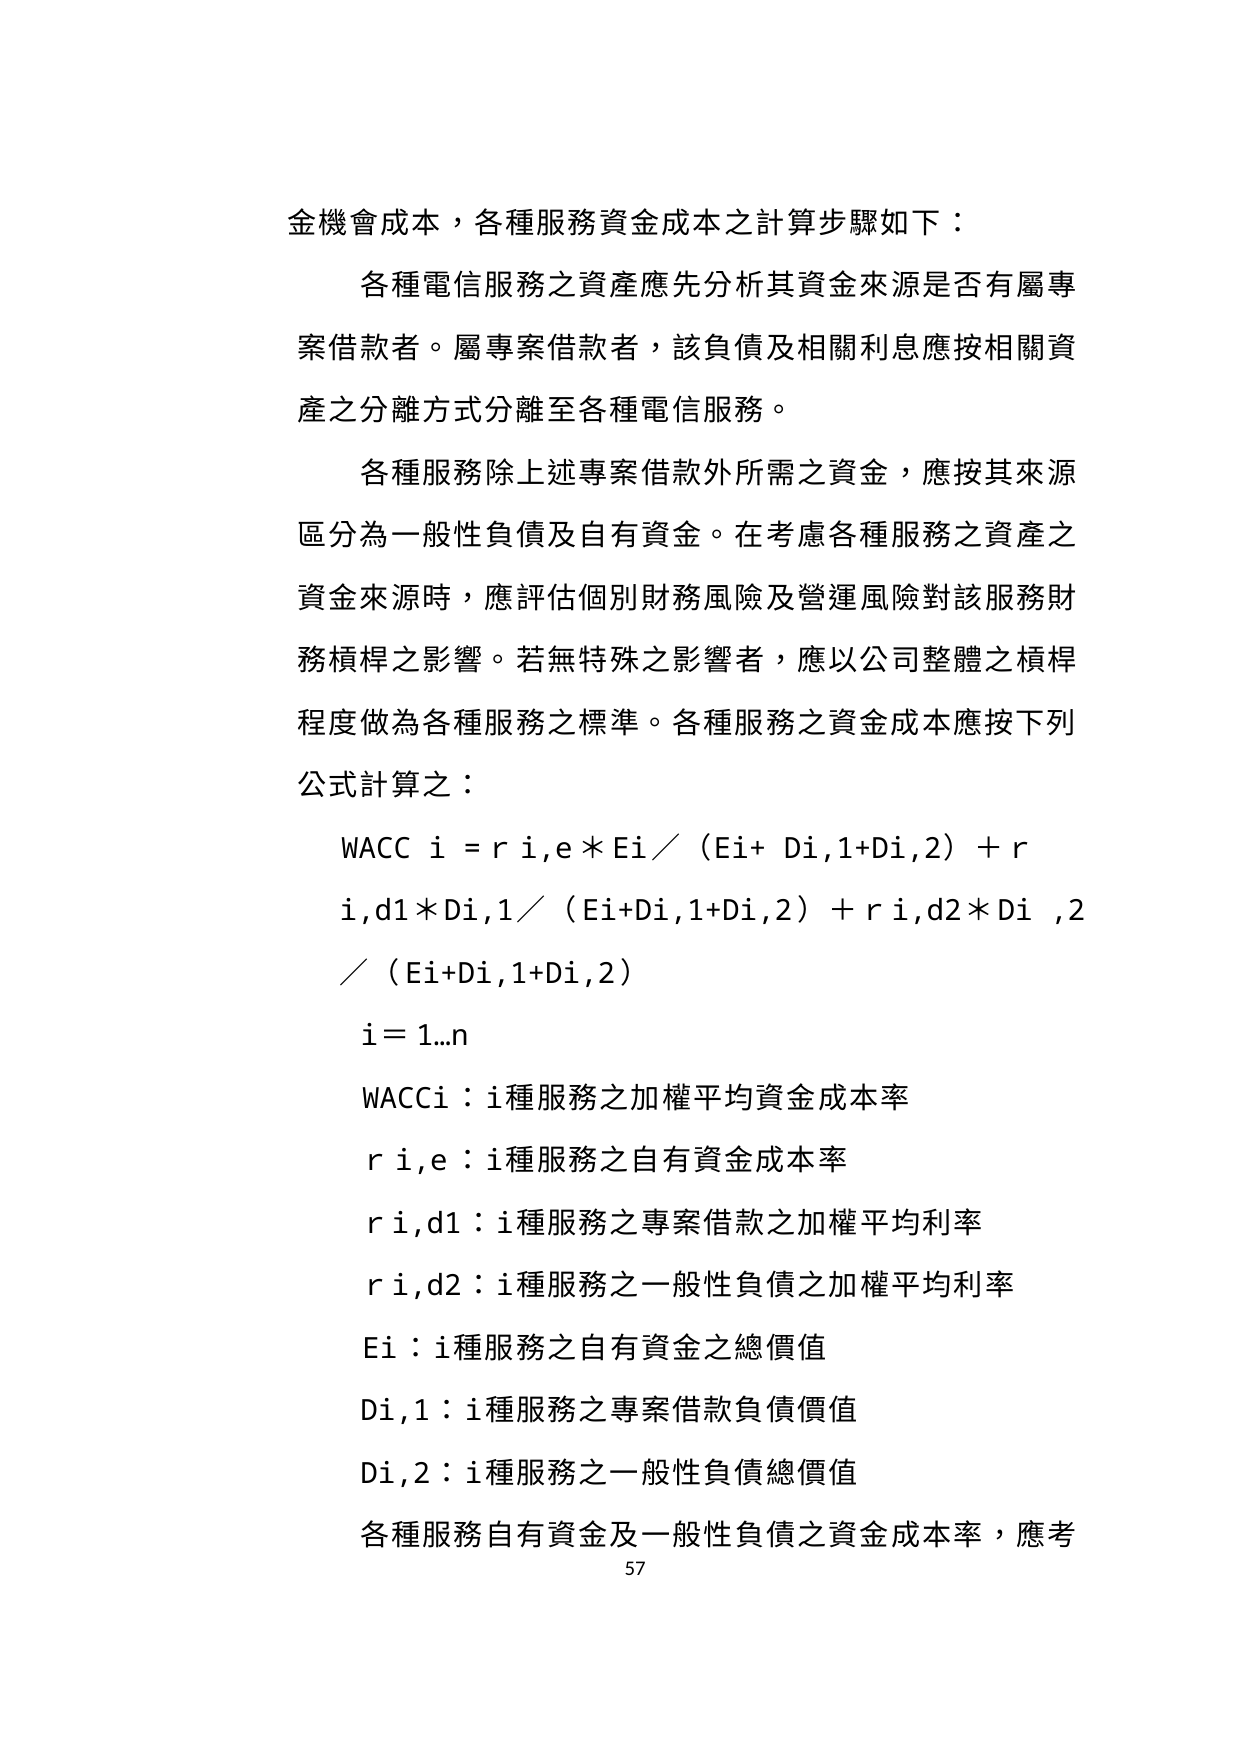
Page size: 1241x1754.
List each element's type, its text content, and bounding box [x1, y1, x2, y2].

text ｒi,e：i種服務之自有資金成本率 [357, 1116, 1088, 1179]
text i＝1…n [357, 991, 1088, 1054]
text Di,2：i種服務之一般性負債總價值 [357, 1429, 1088, 1491]
text ｒi,d2：i種服務之一般性負債之加權平均利率 [357, 1241, 1088, 1304]
text 金機會成本，各種服務資金成本之計算步驟如下： [255, 179, 1088, 241]
text ｒi,d1：i種服務之專案借款之加權平均利率 [357, 1179, 1088, 1241]
text Ei：i種服務之自有資金之總價值 [357, 1304, 1088, 1366]
text 各種服務自有資金及一般性負債之資金成本率，應考 [300, 1491, 1088, 1554]
text WACC i =ｒi,e＊Ei／（Ei+ Di,1+Di,2）＋ｒi,d1＊Di,1／（Ei+Di,1+Di,2）＋ｒi,d2＊Di ,2／（Ei+Di,1+Di,2） [329, 804, 1088, 991]
text 各種電信服務之資產應先分析其資金來源是否有屬專案借款者。屬專案借款者，該負債及相關利息應按相關資產之分離方式分離至各種電信服務。 [295, 241, 1088, 429]
text Di,1：i種服務之專案借款負債價值 [357, 1366, 1088, 1429]
text 各種服務除上述專案借款外所需之資金，應按其來源區分為一般性負債及自有資金。在考慮各種服務之資產之資金來源時，應評估個別財務風險及營運風險對該服務財務槓桿之影響。若無特殊之影響者，應以公司整體之槓桿程度做為各種服務之標準。各種服務之資金成本應按下列公式計算之： [295, 429, 1088, 804]
text WACCi：i種服務之加權平均資金成本率 [357, 1054, 1088, 1116]
